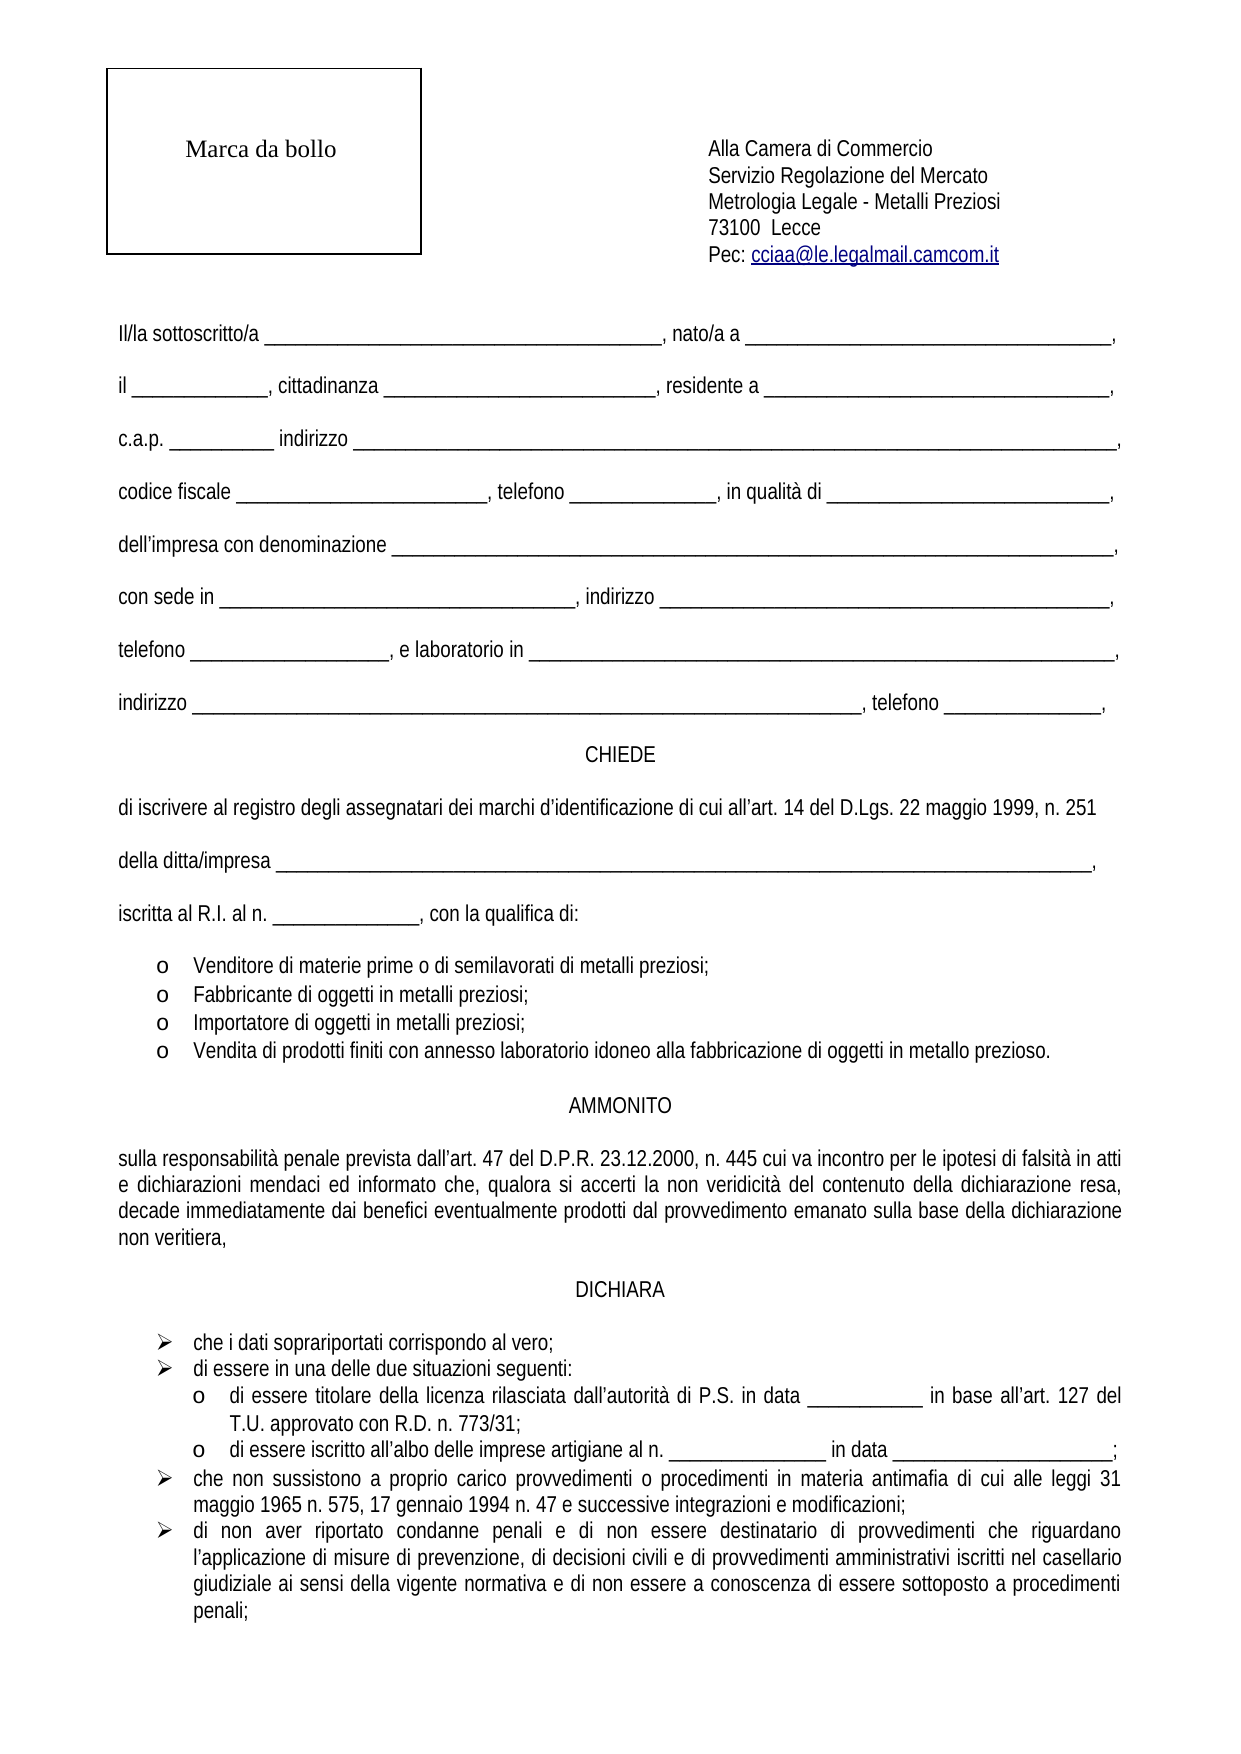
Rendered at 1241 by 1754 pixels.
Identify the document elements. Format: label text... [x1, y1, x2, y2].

text di iscrivere al registro degli assegnatari dei marchi d’identificazione di cui all’art. 14 del D.Lgs. 22 maggio 1999, n. 251 [118, 794, 1122, 820]
text Viale Gallipoli, 39 Metrologia Legale - Metalli Preziosi [422, 188, 1122, 214]
list Venditore di materie prime o di semilavorati di metalli preziosi; [156, 952, 1122, 981]
text Alla Camera di Commercio [108, 69, 420, 253]
text codice fiscale ________________________, telefono ______________, in qualità di ___________________________, [118, 478, 1122, 504]
text Il/la sottoscritto/a ______________________________________, nato/a a ___________________________________, [118, 320, 1122, 346]
text Servizio Regolazione del Mercato [422, 162, 1122, 188]
list di essere titolare della licenza rilasciata dall’autorità di P.S. in data ___________ in base all’art. 127 del T.U. approvato con R.D. n. 773/31; [192, 1382, 1122, 1436]
text 73100 Lecce [422, 214, 1122, 241]
list Fabbricante di oggetti in metalli preziosi; [156, 981, 1122, 1009]
list che i dati soprariportati corrispondo al vero; [156, 1329, 1122, 1355]
text Alla Camera di Commercio [422, 133, 1122, 162]
text sulla responsabilità penale prevista dall’art. 47 del D.P.R. 23.12.2000, n. 445 cui va incontro per le ipotesi di falsità in atti e dichiarazioni mendaci ed informato che, qualora si accerti la non veridicità del contenuto della dichiarazione resa, decade immediatamente dai benefici eventualmente prodotti dal provvedimento emanato sulla base della dichiarazione non veritiera, [118, 1144, 1122, 1250]
text AMMONITO [118, 1092, 1122, 1118]
text il _____________, cittadinanza __________________________, residente a _________________________________, [118, 372, 1122, 399]
text telefono ___________________, e laboratorio in ________________________________________________________, [118, 636, 1122, 662]
text Marca da bollo [123, 134, 406, 163]
text dell’impresa con denominazione _____________________________________________________________________, [118, 531, 1122, 557]
list di essere in una delle due situazioni seguenti: [156, 1355, 1122, 1382]
text c.a.p. __________ indirizzo _________________________________________________________________________, [118, 425, 1122, 451]
text Pec: cciaa@le.legalmail.camcom.it [634, 241, 1122, 267]
list che non sussistono a proprio carico provvedimenti o procedimenti in materia antimafia di cui alle leggi 31 maggio 1965 n. 575, 17 gennaio 1994 n. 47 e successive integrazioni e modificazioni; [156, 1465, 1122, 1517]
text DICHIARA [118, 1276, 1122, 1303]
text con sede in __________________________________, indirizzo ___________________________________________, [118, 583, 1122, 609]
text della ditta/impresa ______________________________________________________________________________, [118, 847, 1122, 873]
list di essere iscritto all’albo delle imprese artigiane al n. _______________ in data _____________________; [192, 1436, 1122, 1465]
list Vendita di prodotti finiti con annesso laboratorio idoneo alla fabbricazione di oggetti in metallo prezioso. [156, 1037, 1122, 1066]
text indirizzo ________________________________________________________________, telefono _______________, [118, 689, 1122, 715]
text CHIEDE [118, 741, 1122, 768]
list Importatore di oggetti in metalli preziosi; [156, 1009, 1122, 1037]
text iscritta al R.I. al n. ______________, con la qualifica di: [118, 899, 1122, 926]
list di non aver riportato condanne penali e di non essere destinatario di provvedimenti che riguardano l’applicazione di misure di prevenzione, di decisioni civili e di provvedimenti amministrativi iscritti nel casellario giudiziale ai sensi della vigente normativa e di non essere a conoscenza di essere sottoposto a procedimenti penali; [156, 1517, 1122, 1623]
